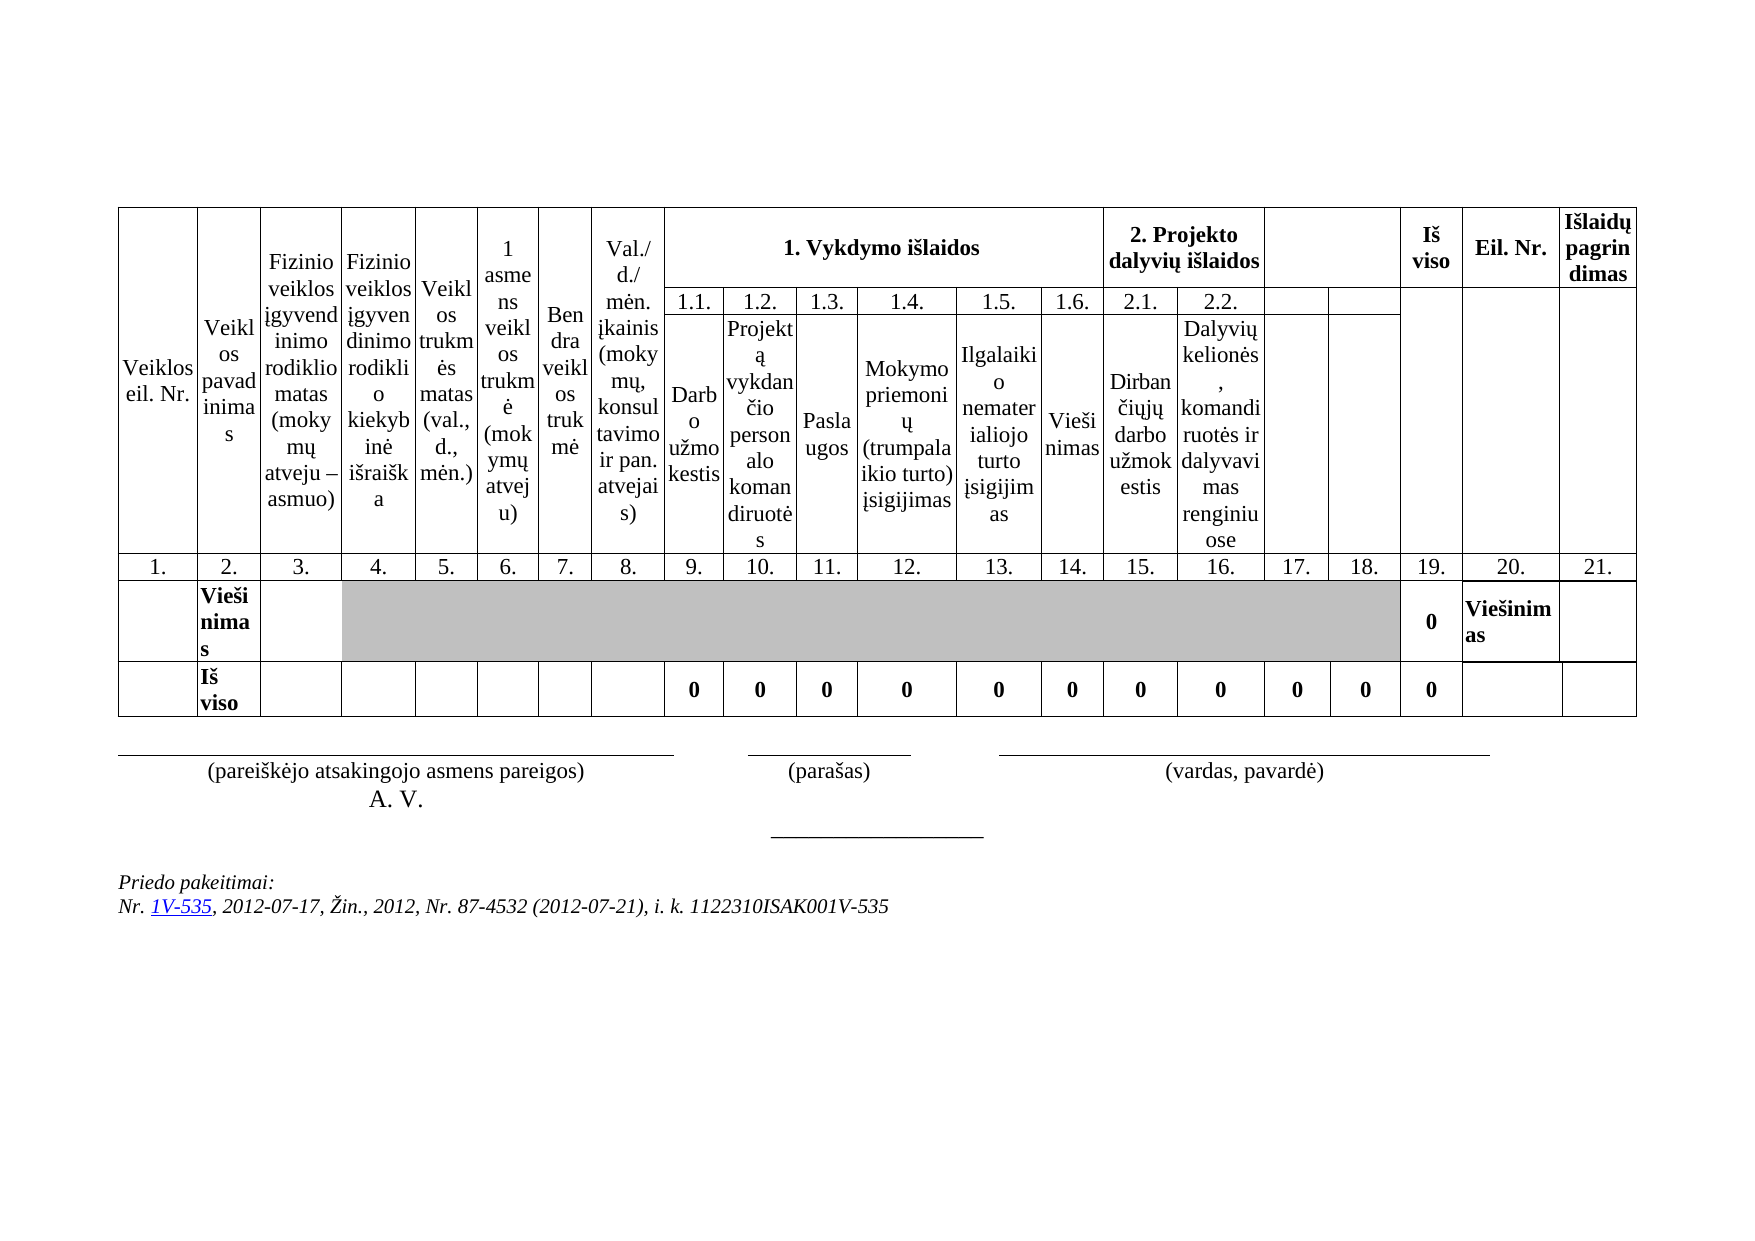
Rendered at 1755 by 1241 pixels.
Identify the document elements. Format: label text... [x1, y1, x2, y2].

table_cell 0 [957, 662, 1041, 716]
text _________________ [118, 812, 1636, 841]
table_header Val./ d./ mėn. įkainis (mokymų, konsultavimo ir pan. atvejais) [592, 208, 664, 552]
table_header (pareiškėjo atsakingojo asmens pareigos) [118, 756, 674, 784]
table_cell 20. [1463, 554, 1559, 580]
table_cell 12. [858, 554, 956, 580]
table_cell 7. [539, 554, 591, 580]
table_cell [1265, 315, 1328, 552]
table_cell 0 [1178, 662, 1264, 716]
table_cell [342, 662, 415, 716]
table_cell [1265, 288, 1328, 314]
table_cell [999, 784, 1490, 812]
table_cell [119, 581, 197, 661]
table_cell [674, 784, 748, 812]
table_cell Viešinimas [198, 581, 260, 661]
table_header [911, 755, 999, 784]
table_cell [1104, 581, 1400, 661]
table_cell 13. [957, 554, 1041, 580]
table_header Bendra veiklos trukmė [539, 208, 591, 552]
table_cell 0 [1331, 662, 1400, 716]
table_cell 1.2. [724, 288, 796, 314]
table_cell 18. [1329, 554, 1400, 580]
text Nr. 1V-535, 2012-07-17, Žin., 2012, Nr. 87-4532 (2012-07-21), i. k. 1122310ISAK001V-535 [118, 894, 1636, 918]
table_header Fizinio veiklos įgyvendinimo rodiklio kiekybinė išraiška [342, 208, 415, 552]
table_header 1 asmens veiklos trukmė (mokymų atveju) [478, 208, 538, 552]
table_cell Dalyvių kelionės, komandiruotės ir dalyvavimas renginiuose [1178, 315, 1264, 552]
table_cell [911, 784, 999, 812]
table_cell [1463, 663, 1562, 716]
table_cell 0 [665, 662, 723, 716]
table_header Iš viso [1401, 208, 1462, 287]
table_cell [1329, 288, 1400, 314]
table_cell [748, 784, 911, 812]
table_cell [416, 662, 477, 716]
table_cell 0 [1401, 662, 1462, 716]
table_cell Ilgalaikio nematerialiojo turto įsigijimas [957, 315, 1041, 552]
table_cell 1. [119, 554, 197, 580]
table_cell [1401, 288, 1462, 552]
table_cell 2.2. [1178, 288, 1264, 314]
table_cell [1329, 315, 1400, 552]
table_header (vardas, pavardė) [999, 756, 1490, 784]
table_cell 19. [1401, 554, 1462, 580]
table_cell 0 [797, 662, 857, 716]
table_cell [1560, 582, 1636, 661]
table_cell Darbo užmokestis [665, 315, 723, 552]
table_cell [261, 662, 341, 716]
table_cell Dirbančiųjų darbo užmokestis [1104, 315, 1177, 552]
table_cell Mokymo priemonių (trumpalaikio turto) įsigijimas [858, 315, 956, 552]
table_cell 0 [1265, 662, 1330, 716]
table_header Veiklos pavadinimas [198, 208, 260, 552]
table_cell 0 [1104, 662, 1177, 716]
table_cell 14. [1042, 554, 1103, 580]
table_cell [342, 581, 1041, 661]
table_cell [261, 581, 342, 661]
table_header (parašas) [748, 756, 911, 784]
table_cell 5. [416, 554, 477, 580]
table_header Veiklos trukmės matas (val., d., mėn.) [416, 208, 477, 552]
table_cell 2. [198, 554, 260, 580]
table_cell Paslaugos [797, 315, 857, 552]
table_header 2. Projekto dalyvių išlaidos [1104, 208, 1264, 287]
table_header Fizinio veiklos įgyvendinimo rodiklio matas (mokymų atveju – asmuo) [261, 208, 341, 552]
table_cell Viešinimas [1042, 315, 1103, 552]
table_cell 21. [1560, 554, 1636, 580]
table_cell [478, 662, 538, 716]
table_cell 1.4. [858, 288, 956, 314]
table_cell 1.6. [1042, 288, 1103, 314]
table_cell Iš viso [198, 662, 260, 716]
table_cell [539, 662, 591, 716]
table_cell A. V. [118, 784, 674, 812]
table_cell 4. [342, 554, 415, 580]
table_cell 6. [478, 554, 538, 580]
table_cell [119, 662, 197, 716]
table_cell 17. [1265, 554, 1328, 580]
table_cell 15. [1104, 554, 1177, 580]
table_cell [1563, 663, 1636, 716]
table_cell [1560, 288, 1636, 552]
table_cell [592, 662, 664, 716]
table_header [1265, 208, 1400, 287]
table_cell 9. [665, 554, 723, 580]
table_cell 10. [724, 554, 796, 580]
table_cell 1.3. [797, 288, 857, 314]
table_cell 1.5. [957, 288, 1041, 314]
table_cell Viešinimas [1463, 582, 1559, 661]
table_cell 16. [1178, 554, 1264, 580]
table_cell Projektą vykdančio personalo komandiruotės [724, 315, 796, 552]
table_cell 11. [797, 554, 857, 580]
table_cell [1041, 581, 1104, 661]
table_cell 0 [858, 662, 956, 716]
table_header Veiklos eil. Nr. [119, 208, 197, 552]
table_cell 0 [724, 662, 796, 716]
table_header [674, 755, 748, 784]
text Priedo pakeitimai: [118, 870, 1636, 894]
table_cell 0 [1401, 581, 1462, 661]
table_cell 8. [592, 554, 664, 580]
table_cell 2.1. [1104, 288, 1177, 314]
table_cell [1463, 288, 1559, 552]
table_header 1. Vykdymo išlaidos [665, 208, 1103, 287]
table_header Išlaidų pagrindimas [1560, 208, 1636, 287]
table_header Eil. Nr. [1463, 208, 1559, 287]
table_cell 3. [261, 554, 341, 580]
table_cell 0 [1042, 662, 1103, 716]
table_cell 1.1. [665, 288, 723, 314]
